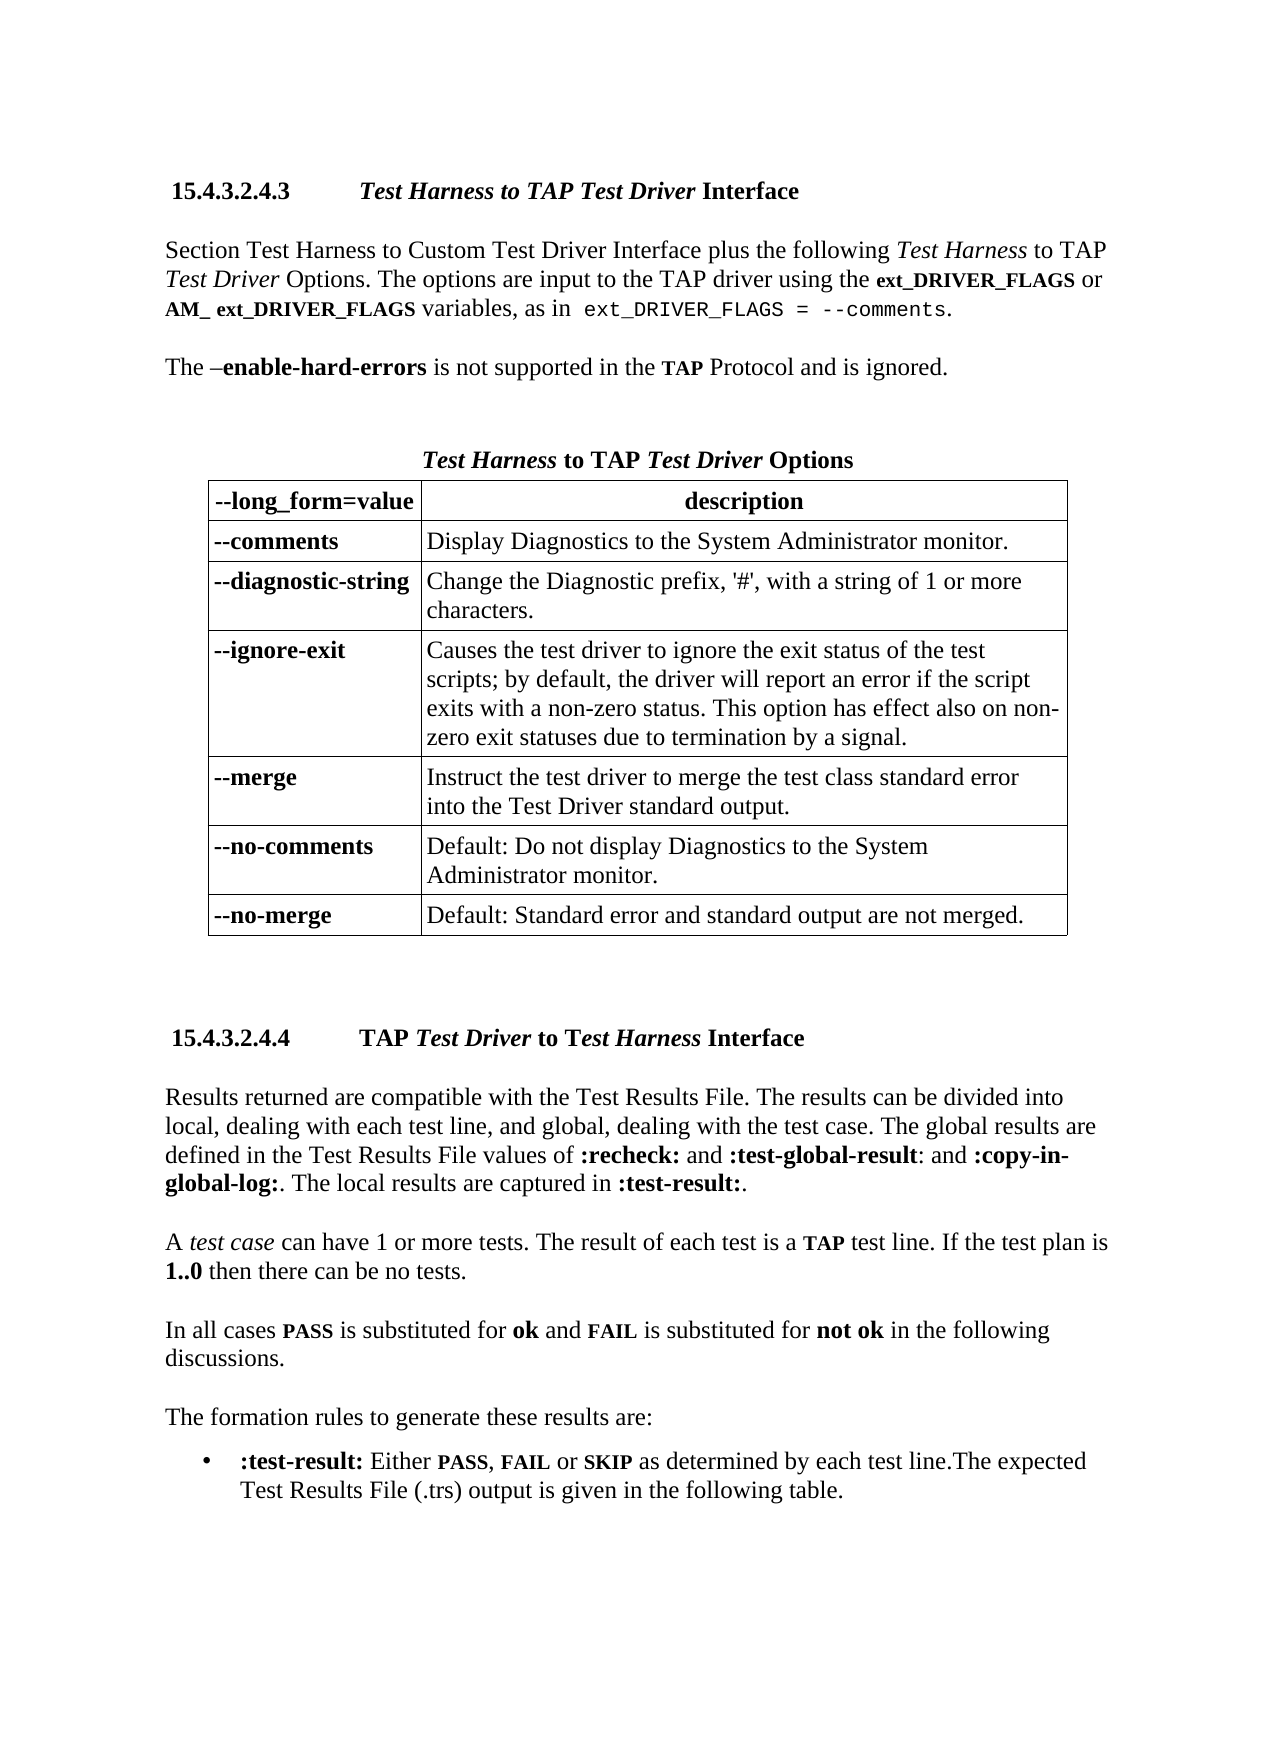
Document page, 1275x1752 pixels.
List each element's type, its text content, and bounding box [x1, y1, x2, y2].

table_cell description [422, 481, 1067, 520]
text The –enable-hard-errors is not supported in the TAP Protocol and is ignored. [165, 352, 1110, 381]
table_cell --no-merge [209, 895, 421, 934]
table_cell Default: Do not display Diagnostics to the System Administrator monitor. [422, 826, 1067, 894]
table_cell --merge [209, 757, 421, 825]
table_cell --comments [209, 521, 421, 561]
table_cell --no-comments [209, 826, 421, 894]
table_cell Default: Standard error and standard output are not merged. [422, 895, 1067, 934]
subtitle TAP Test Driver to Test Harness Interface [165, 1023, 1110, 1052]
table_cell --ignore-exit [209, 631, 421, 756]
text Section Test Harness to Custom Test Driver Interface plus the following Test Harness to TAP Test Driver Options. The options are input to the TAP driver using the ext_DRIVER_FLAGS or AM_ ext_DRIVER_FLAGS variables, as in ext_DRIVER_FLAGS = --comments. [165, 235, 1110, 322]
text In all cases PASS is substituted for ok and FAIL is substituted for not ok in the following discussions. [165, 1315, 1110, 1372]
table_cell Instruct the test driver to merge the test class standard error into the Test Driver standard output. [422, 757, 1067, 825]
text The formation rules to generate these results are: [165, 1402, 1110, 1431]
table_cell --diagnostic-string [209, 562, 421, 629]
text A test case can have 1 or more tests. The result of each test is a TAP test line. If the test plan is 1..0 then there can be no tests. [165, 1227, 1110, 1285]
table_cell --long_form=value [209, 481, 421, 520]
list :test-result: Either PASS, FAIL or SKIP as determined by each test line.The expected Test Results File (.trs) output is given in the following table. [202, 1446, 1110, 1503]
text Results returned are compatible with the Test Results File. The results can be divided into local, dealing with each test line, and global, dealing with the test case. The global results are defined in the Test Results File values of :recheck: and :test-global-result: and :copy-in-global-log:. The local results are captured in :test-result:. [165, 1082, 1110, 1197]
table_cell Causes the test driver to ignore the exit status of the test scripts; by default, the driver will report an error if the script exits with a non-zero status. This option has effect also on non-zero exit statuses due to termination by a signal. [422, 631, 1067, 756]
table_cell Display Diagnostics to the System Administrator monitor. [422, 521, 1067, 561]
table_cell Change the Diagnostic prefix, '#', with a string of 1 or more characters. [422, 562, 1067, 629]
subtitle Test Harness to TAP Test Driver Interface [165, 176, 1110, 205]
table_header Test Harness to TAP Test Driver Options [208, 440, 1067, 480]
